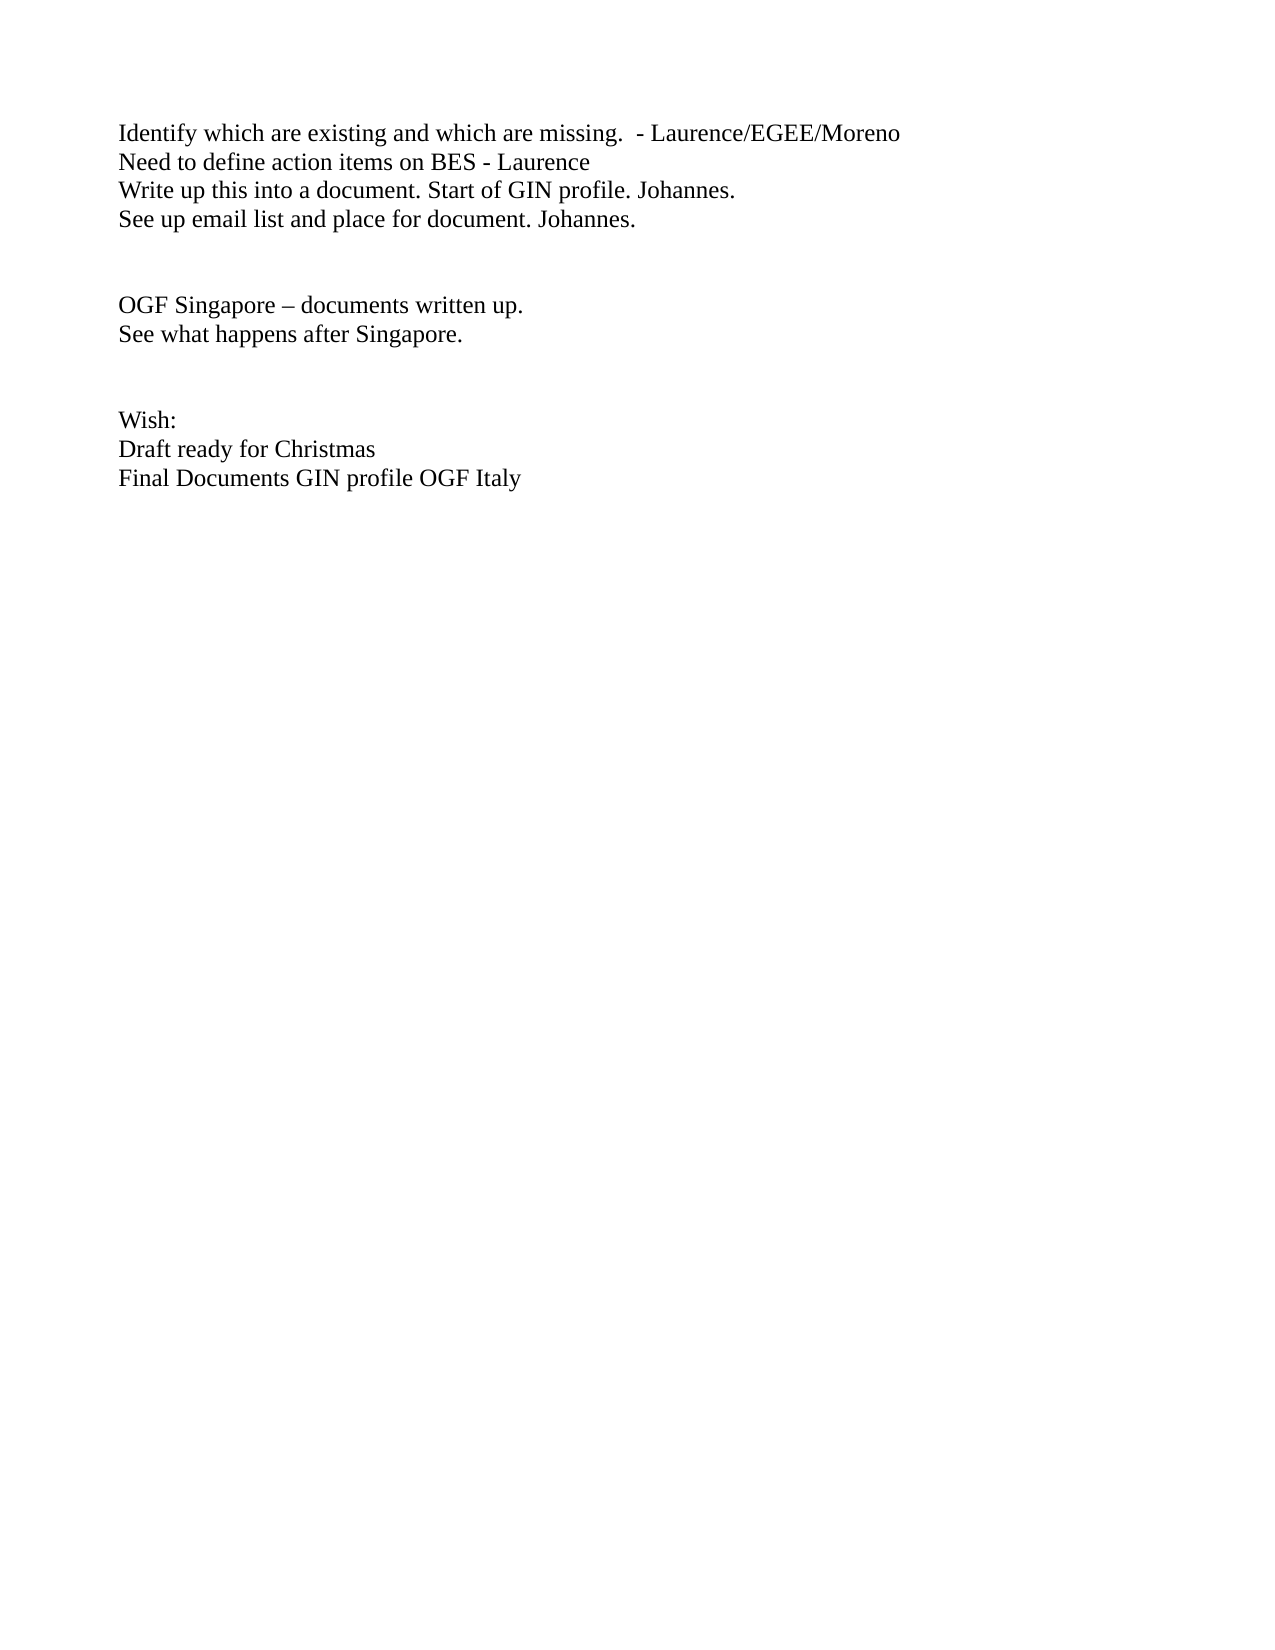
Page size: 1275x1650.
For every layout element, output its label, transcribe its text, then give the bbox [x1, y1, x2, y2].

text Final Documents GIN profile OGF Italy [118, 463, 1157, 492]
text OGF Singapore – documents written up. [118, 291, 1157, 319]
text Wish: [118, 406, 1157, 434]
text See up email list and place for document. Johannes. [118, 204, 1157, 233]
text Need to define action items on BES - Laurence [118, 147, 1157, 176]
text Identify which are existing and which are missing. - Laurence/EGEE/Moreno [118, 118, 1157, 147]
text Draft ready for Christmas [118, 434, 1157, 463]
text Write up this into a document. Start of GIN profile. Johannes. [118, 176, 1157, 204]
text See what happens after Singapore. [118, 319, 1157, 348]
